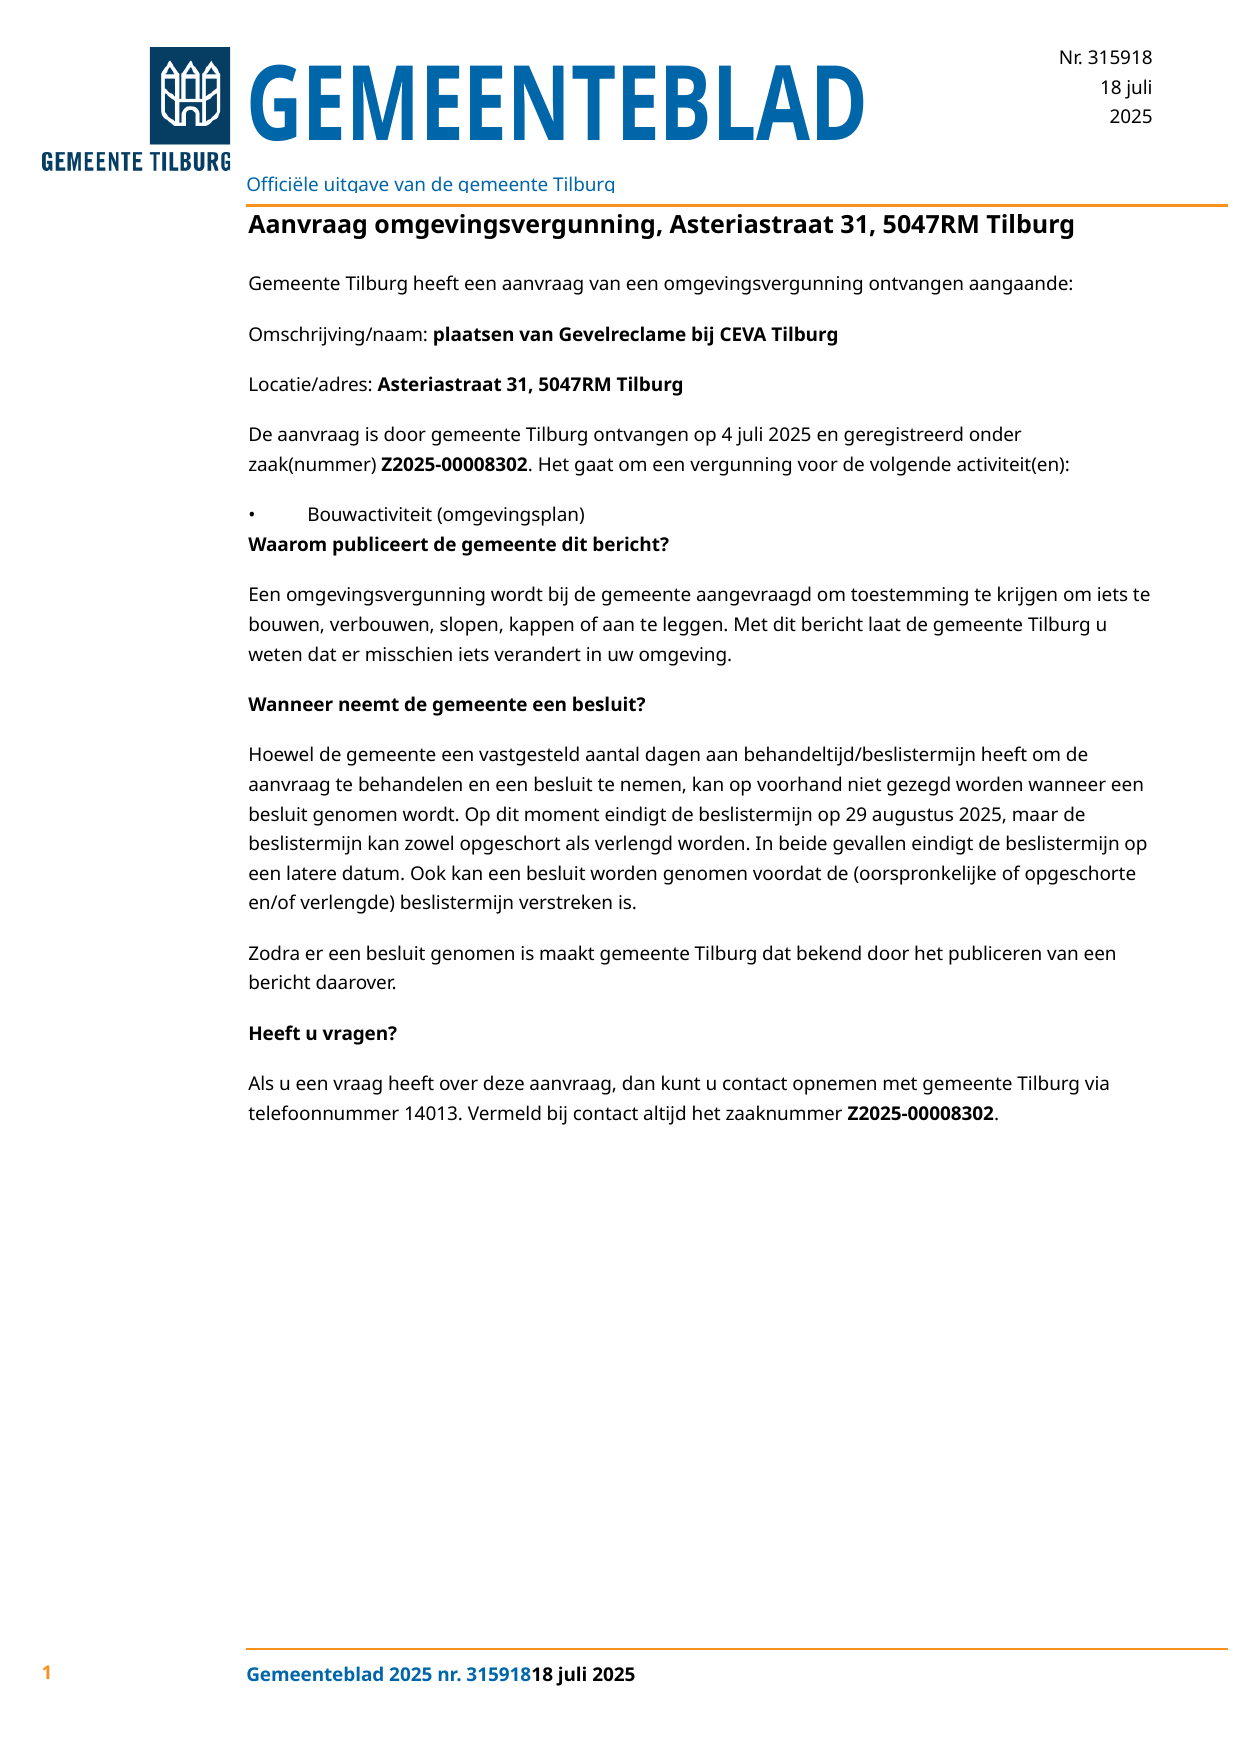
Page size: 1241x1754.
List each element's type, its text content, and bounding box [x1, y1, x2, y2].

text Zodra er een besluit genomen is maakt gemeente Tilburg dat bekend door het publiceren van een bericht daarover. [248, 940, 1152, 995]
text Heeft u vragen? [248, 1020, 1152, 1046]
text De aanvraag is door gemeente Tilburg ontvangen op 4 juli 2025 en geregistreerd onder zaak(nummer) Z2025-00008302. Het gaat om een vergunning voor de volgende activiteit(en): [248, 422, 1152, 477]
text Waarom publiceert de gemeente dit bericht? [248, 531, 1152, 557]
text Aanvraag omgevingsvergunning, Asteriastraat 31, 5047RM Tilburg [248, 207, 1152, 241]
text Wanneer neemt de gemeente een besluit? [248, 691, 1152, 717]
text Hoewel de gemeente een vastgesteld aantal dagen aan behandeltijd/beslistermijn heeft om de aanvraag te behandelen en een besluit te nemen, kan op voorhand niet gezegd worden wanneer een besluit genomen wordt. Op dit moment eindigt de beslistermijn op 29 augustus 2025, maar de beslistermijn kan zowel opgeschort als verlengd worden. In beide gevallen eindigt de beslistermijn op een latere datum. Ook kan een besluit worden genomen voordat de (oorspronkelijke of opgeschorte en/of verlengde) beslistermijn verstreken is. [248, 742, 1152, 915]
list Bouwactiviteit (omgevingsplan) [248, 502, 1152, 527]
text Gemeente Tilburg heeft een aanvraag van een omgevingsvergunning ontvangen aangaande: [248, 270, 1152, 296]
text Omschrijving/naam: plaatsen van Gevelreclame bij CEVA Tilburg [248, 321, 1152, 346]
text Als u een vraag heeft over deze aanvraag, dan kunt u contact opnemen met gemeente Tilburg via telefoonnummer 14013. Vermeld bij contact altijd het zaaknummer Z2025-00008302. [248, 1070, 1152, 1126]
text Locatie/adres: Asteriastraat 31, 5047RM Tilburg [248, 371, 1152, 397]
picture [41, 47, 231, 172]
text Een omgevingsvergunning wordt bij de gemeente aangevraagd om toestemming te krijgen om iets te bouwen, verbouwen, slopen, kappen of aan te leggen. Met dit bericht laat de gemeente Tilburg u weten dat er misschien iets verandert in uw omgeving. [248, 582, 1152, 666]
